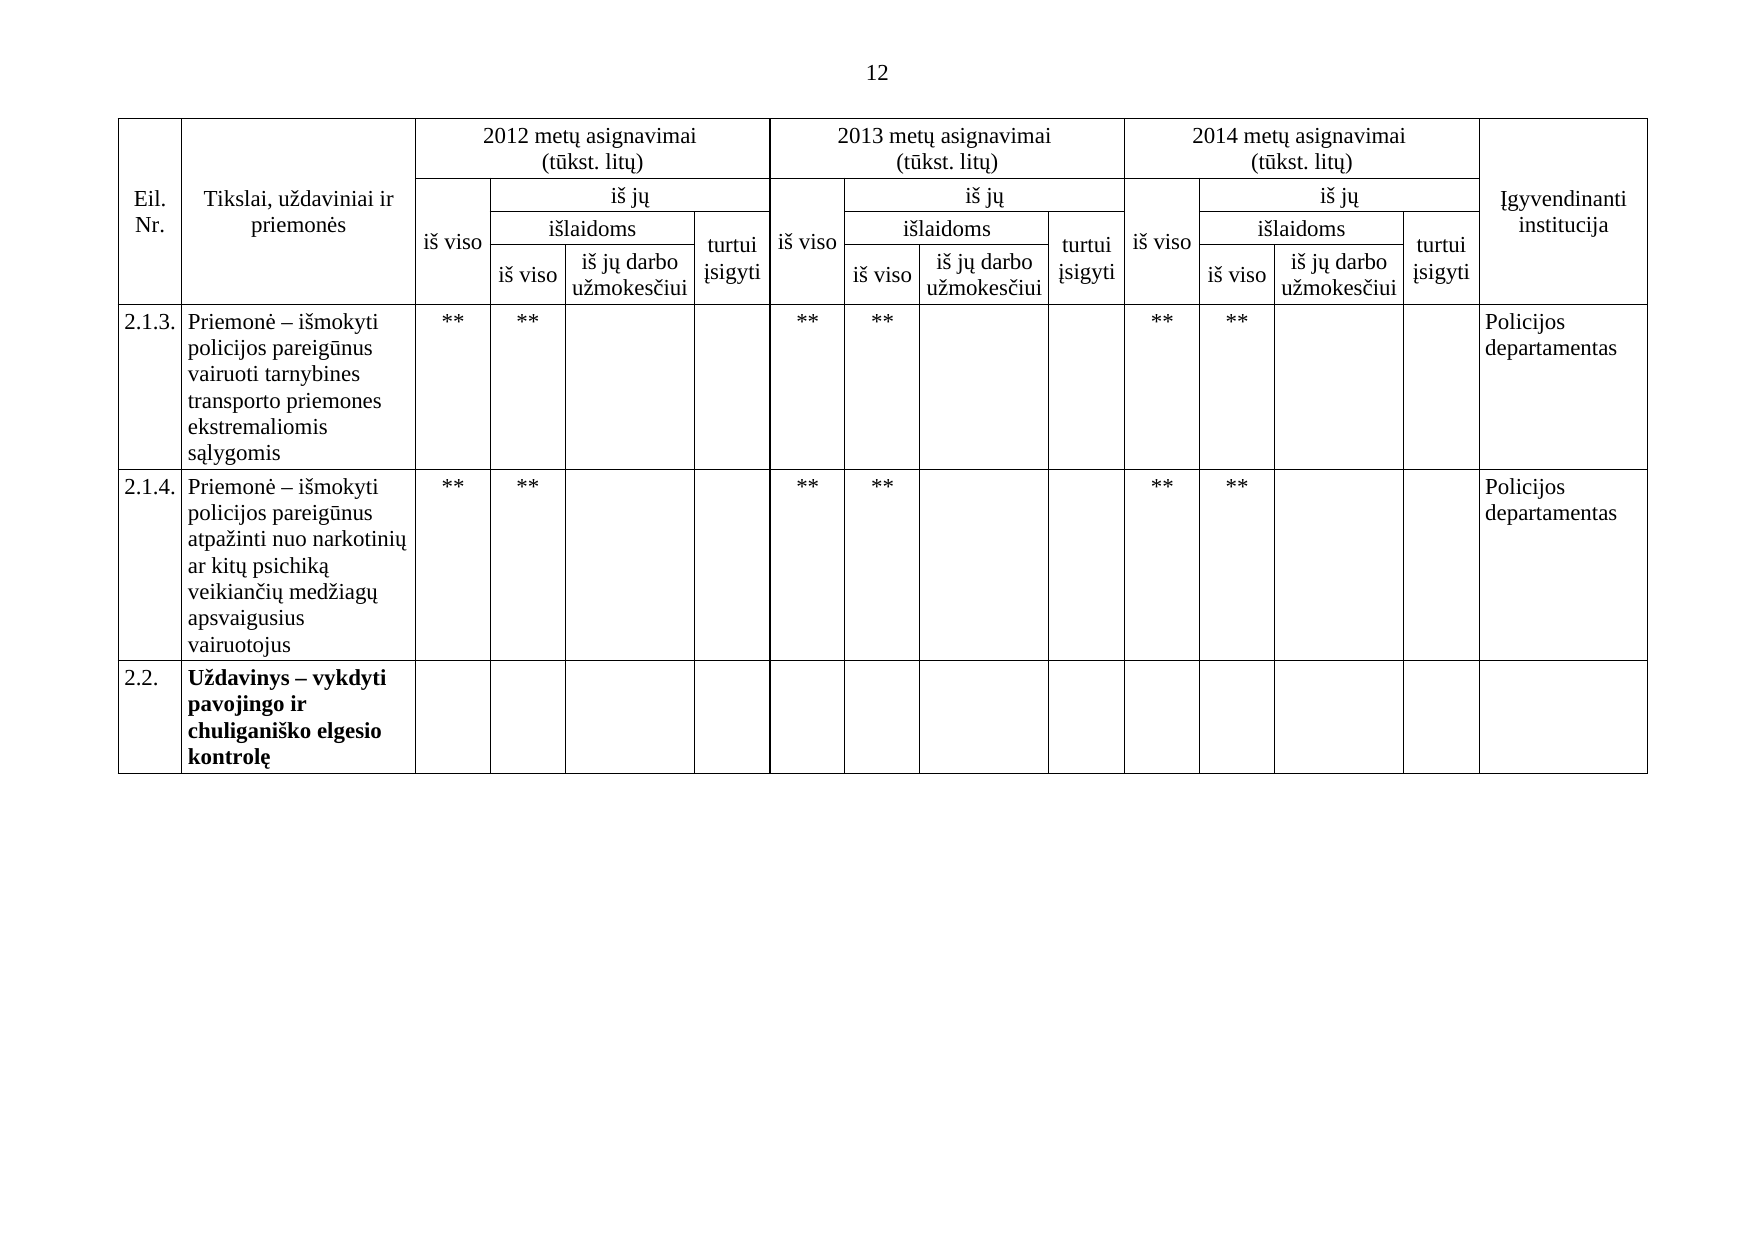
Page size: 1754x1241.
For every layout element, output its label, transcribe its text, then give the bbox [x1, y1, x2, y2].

table_cell ** [1200, 305, 1274, 469]
table_cell iš viso [771, 179, 844, 304]
table_cell iš viso [1125, 179, 1199, 304]
table_cell [1480, 661, 1647, 772]
table_cell [771, 661, 844, 772]
table_cell [695, 661, 769, 772]
table_cell [920, 470, 1048, 660]
table_cell [1275, 661, 1403, 772]
table_cell iš jų [845, 179, 1124, 211]
table_cell [920, 305, 1048, 469]
table_cell [1049, 470, 1124, 660]
table_header 2013 metų asignavimai (tūkst. litų) [771, 119, 1124, 178]
table_cell iš jų [1200, 179, 1479, 211]
table_cell [1049, 305, 1124, 469]
table_cell [920, 661, 1048, 772]
table_cell ** [491, 470, 565, 660]
table_cell išlaidoms [845, 212, 1048, 244]
table_cell ** [771, 305, 844, 469]
table_cell turtui įsigyti [1049, 212, 1124, 304]
table_cell 2.2. [119, 661, 181, 772]
table_cell ** [416, 305, 490, 469]
table_cell Policijos departamentas [1480, 305, 1647, 469]
table_cell turtui įsigyti [695, 212, 769, 304]
table_cell [566, 661, 694, 772]
table_cell [1404, 470, 1479, 660]
table_cell ** [1125, 305, 1199, 469]
table_cell ** [491, 305, 565, 469]
table_cell iš jų [491, 179, 769, 211]
table_cell išlaidoms [1200, 212, 1403, 244]
table_header Įgyvendinanti institucija [1480, 119, 1647, 304]
table_cell Policijos departamentas [1480, 470, 1647, 660]
table_cell Uždavinys – vykdyti pavojingo ir chuliganiško elgesio kontrolę [182, 661, 415, 772]
table_cell ** [845, 305, 919, 469]
table_cell [566, 305, 694, 469]
table_cell [1275, 305, 1403, 469]
table_cell [566, 470, 694, 660]
table_cell iš viso [491, 245, 565, 304]
table_cell [1125, 661, 1199, 772]
table_cell [1049, 661, 1124, 772]
table_cell išlaidoms [491, 212, 694, 244]
table_cell ** [1125, 470, 1199, 660]
table_cell iš viso [845, 245, 919, 304]
table_cell ** [771, 470, 844, 660]
table_cell 2.1.3. [119, 305, 181, 469]
table_cell iš jų darbo užmokesčiui [1275, 245, 1403, 304]
table_header Tikslai, uždaviniai ir priemonės [182, 119, 415, 304]
table_cell [416, 661, 490, 772]
table_header 2014 metų asignavimai (tūkst. litų) [1125, 119, 1479, 178]
table_cell ** [416, 470, 490, 660]
table_cell ** [845, 470, 919, 660]
table_cell iš jų darbo užmokesčiui [920, 245, 1048, 304]
table_cell [695, 470, 769, 660]
table_cell ** [1200, 470, 1274, 660]
table_cell turtui įsigyti [1404, 212, 1479, 304]
table_header Eil. Nr. [119, 119, 181, 304]
table_cell [1404, 305, 1479, 469]
table_cell Priemonė – išmokyti policijos pareigūnus atpažinti nuo narkotinių ar kitų psichiką veikiančių medžiagų apsvaigusius vairuotojus [182, 470, 415, 660]
table_cell 2.1.4. [119, 470, 181, 660]
table_cell iš jų darbo užmokesčiui [566, 245, 694, 304]
table_cell [695, 305, 769, 469]
table_cell iš viso [1200, 245, 1274, 304]
table_cell [1404, 661, 1479, 772]
table_cell [845, 661, 919, 772]
table_header 2012 metų asignavimai (tūkst. litų) [416, 119, 769, 178]
table_cell Priemonė – išmokyti policijos pareigūnus vairuoti tarnybines transporto priemones ekstremaliomis sąlygomis [182, 305, 415, 469]
table_cell iš viso [416, 179, 490, 304]
table_cell [491, 661, 565, 772]
table_cell [1200, 661, 1274, 772]
table_cell [1275, 470, 1403, 660]
